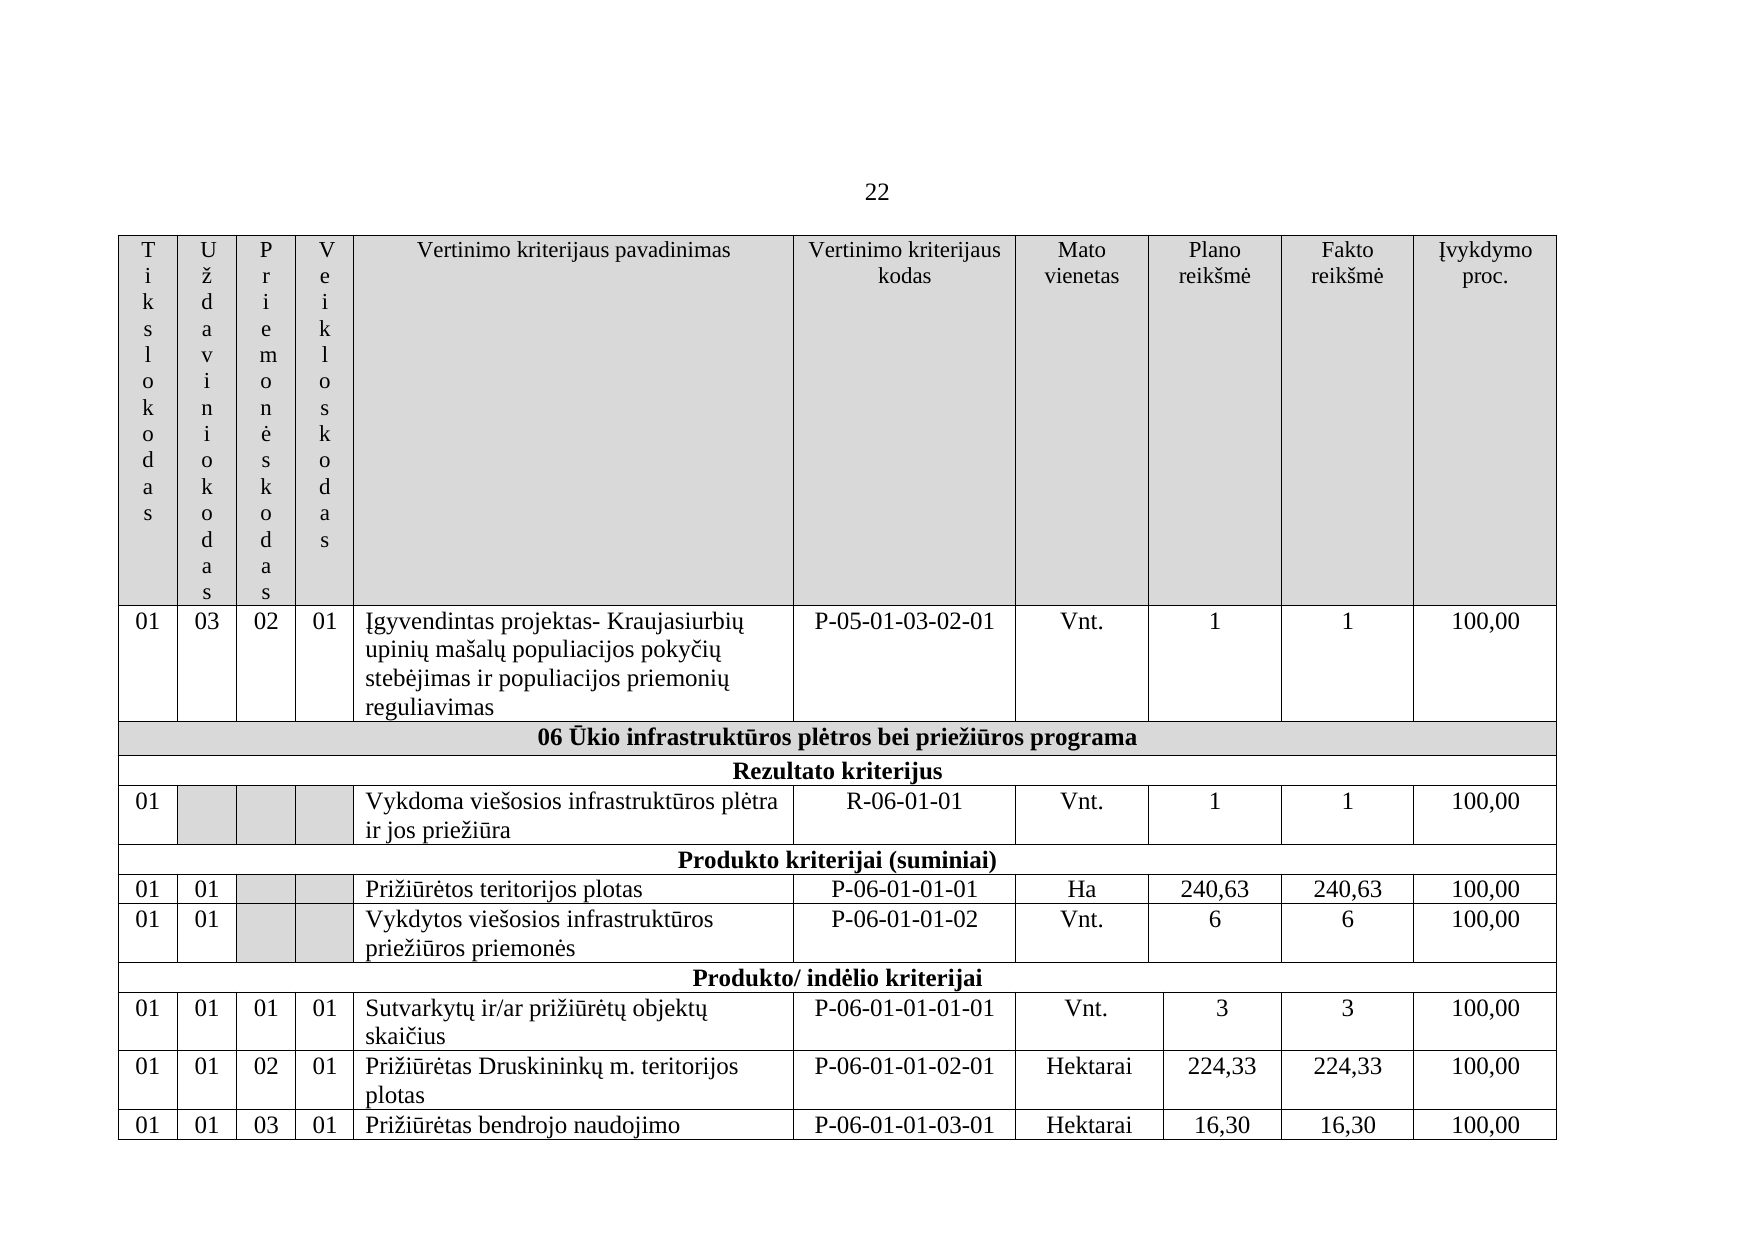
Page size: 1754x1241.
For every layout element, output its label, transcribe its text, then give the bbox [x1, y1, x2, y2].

table_cell P-06-01-01-02 [794, 904, 1015, 962]
table_cell 01 [178, 993, 236, 1050]
table_header Tikslo kodas [119, 236, 177, 605]
table_cell 240,63 [1149, 875, 1281, 903]
table_cell P-05-01-03-02-01 [794, 606, 1015, 721]
table_header Vertinimo kriterijaus kodas [794, 236, 1015, 605]
table_cell 01 [237, 993, 295, 1050]
table_cell 01 [296, 1051, 353, 1109]
table_cell Hektarai [1016, 1110, 1163, 1138]
table_header Priemonės kodas [237, 236, 295, 605]
table_cell Rezultato kriterijus [119, 756, 1556, 785]
table_cell 100,00 [1414, 1051, 1556, 1109]
table_cell 100,00 [1414, 786, 1556, 844]
table_cell 100,00 [1414, 993, 1556, 1050]
table_cell [237, 904, 295, 962]
table_cell P-06-01-01-01 [794, 875, 1015, 903]
table_cell 01 [119, 904, 177, 962]
table_cell [296, 904, 353, 962]
table_cell Įgyvendintas projektas- Kraujasiurbių upinių mašalų populiacijos pokyčių stebėjimas ir populiacijos priemonių reguliavimas [354, 606, 793, 721]
table_cell 1 [1149, 786, 1281, 844]
table_cell 6 [1149, 904, 1281, 962]
table_cell Produkto kriterijai (suminiai) [119, 845, 1556, 873]
table_cell 01 [296, 1110, 353, 1138]
table_cell Produkto/ indėlio kriterijai [119, 963, 1556, 992]
table_cell 01 [178, 1110, 236, 1138]
table_cell Vnt. [1016, 904, 1148, 962]
table_cell Vnt. [1016, 786, 1148, 844]
table_cell 02 [237, 1051, 295, 1109]
table_cell Vnt. [1016, 606, 1148, 721]
table_cell Vykdoma viešosios infrastruktūros plėtra ir jos priežiūra [354, 786, 793, 844]
table_cell P-06-01-01-02-01 [794, 1051, 1015, 1109]
table_cell 100,00 [1414, 1110, 1556, 1138]
table_cell 224,33 [1282, 1051, 1413, 1109]
table_cell 06 Ūkio infrastruktūros plėtros bei priežiūros programa [119, 722, 1556, 755]
table_cell 100,00 [1414, 875, 1556, 903]
table_cell Sutvarkytų ir/ar prižiūrėtų objektų skaičius [354, 993, 793, 1050]
table_cell Vnt. [1016, 993, 1163, 1050]
table_cell Ha [1016, 875, 1148, 903]
table_cell 3 [1164, 993, 1281, 1050]
table_cell Vykdytos viešosios infrastruktūros priežiūros priemonės [354, 904, 793, 962]
table_cell 01 [119, 875, 177, 903]
table_cell Hektarai [1016, 1051, 1163, 1109]
table_header Plano reikšmė [1149, 236, 1281, 605]
table_cell 6 [1282, 904, 1413, 962]
table_cell 01 [119, 786, 177, 844]
table_cell 16,30 [1164, 1110, 1281, 1138]
table_cell 01 [119, 993, 177, 1050]
table_cell [237, 875, 295, 903]
table_cell 03 [237, 1110, 295, 1138]
table_header Uždavinio kodas [178, 236, 236, 605]
table_cell 100,00 [1414, 606, 1556, 721]
table_cell Prižiūrėtas bendrojo naudojimo [354, 1110, 793, 1138]
table_cell [296, 786, 353, 844]
table_cell 100,00 [1414, 904, 1556, 962]
table_cell Prižiūrėtos teritorijos plotas [354, 875, 793, 903]
table_cell [296, 875, 353, 903]
table_cell [237, 786, 295, 844]
table_cell 01 [178, 904, 236, 962]
table_cell 1 [1282, 786, 1413, 844]
table_cell 01 [119, 1110, 177, 1138]
table_cell 01 [296, 606, 353, 721]
table_cell 01 [178, 875, 236, 903]
table_header Fakto reikšmė [1282, 236, 1413, 605]
table_header Įvykdymo proc. [1414, 236, 1556, 605]
table_cell [178, 786, 236, 844]
table_cell Prižiūrėtas Druskininkų m. teritorijos plotas [354, 1051, 793, 1109]
table_header Vertinimo kriterijaus pavadinimas [354, 236, 793, 605]
table_cell 3 [1282, 993, 1413, 1050]
table_cell 224,33 [1164, 1051, 1281, 1109]
table_cell R-06-01-01 [794, 786, 1015, 844]
table_cell 01 [119, 1051, 177, 1109]
table_header Veiklos kodas [296, 236, 353, 605]
table_cell 1 [1149, 606, 1281, 721]
table_cell 01 [119, 606, 177, 721]
table_cell 03 [178, 606, 236, 721]
table_cell 01 [178, 1051, 236, 1109]
table_cell P-06-01-01-01-01 [794, 993, 1015, 1050]
table_cell P-06-01-01-03-01 [794, 1110, 1015, 1138]
table_header Mato vienetas [1016, 236, 1148, 605]
table_cell 1 [1282, 606, 1413, 721]
table_cell 01 [296, 993, 353, 1050]
table_cell 16,30 [1282, 1110, 1413, 1138]
table_cell 02 [237, 606, 295, 721]
table_cell 240,63 [1282, 875, 1413, 903]
